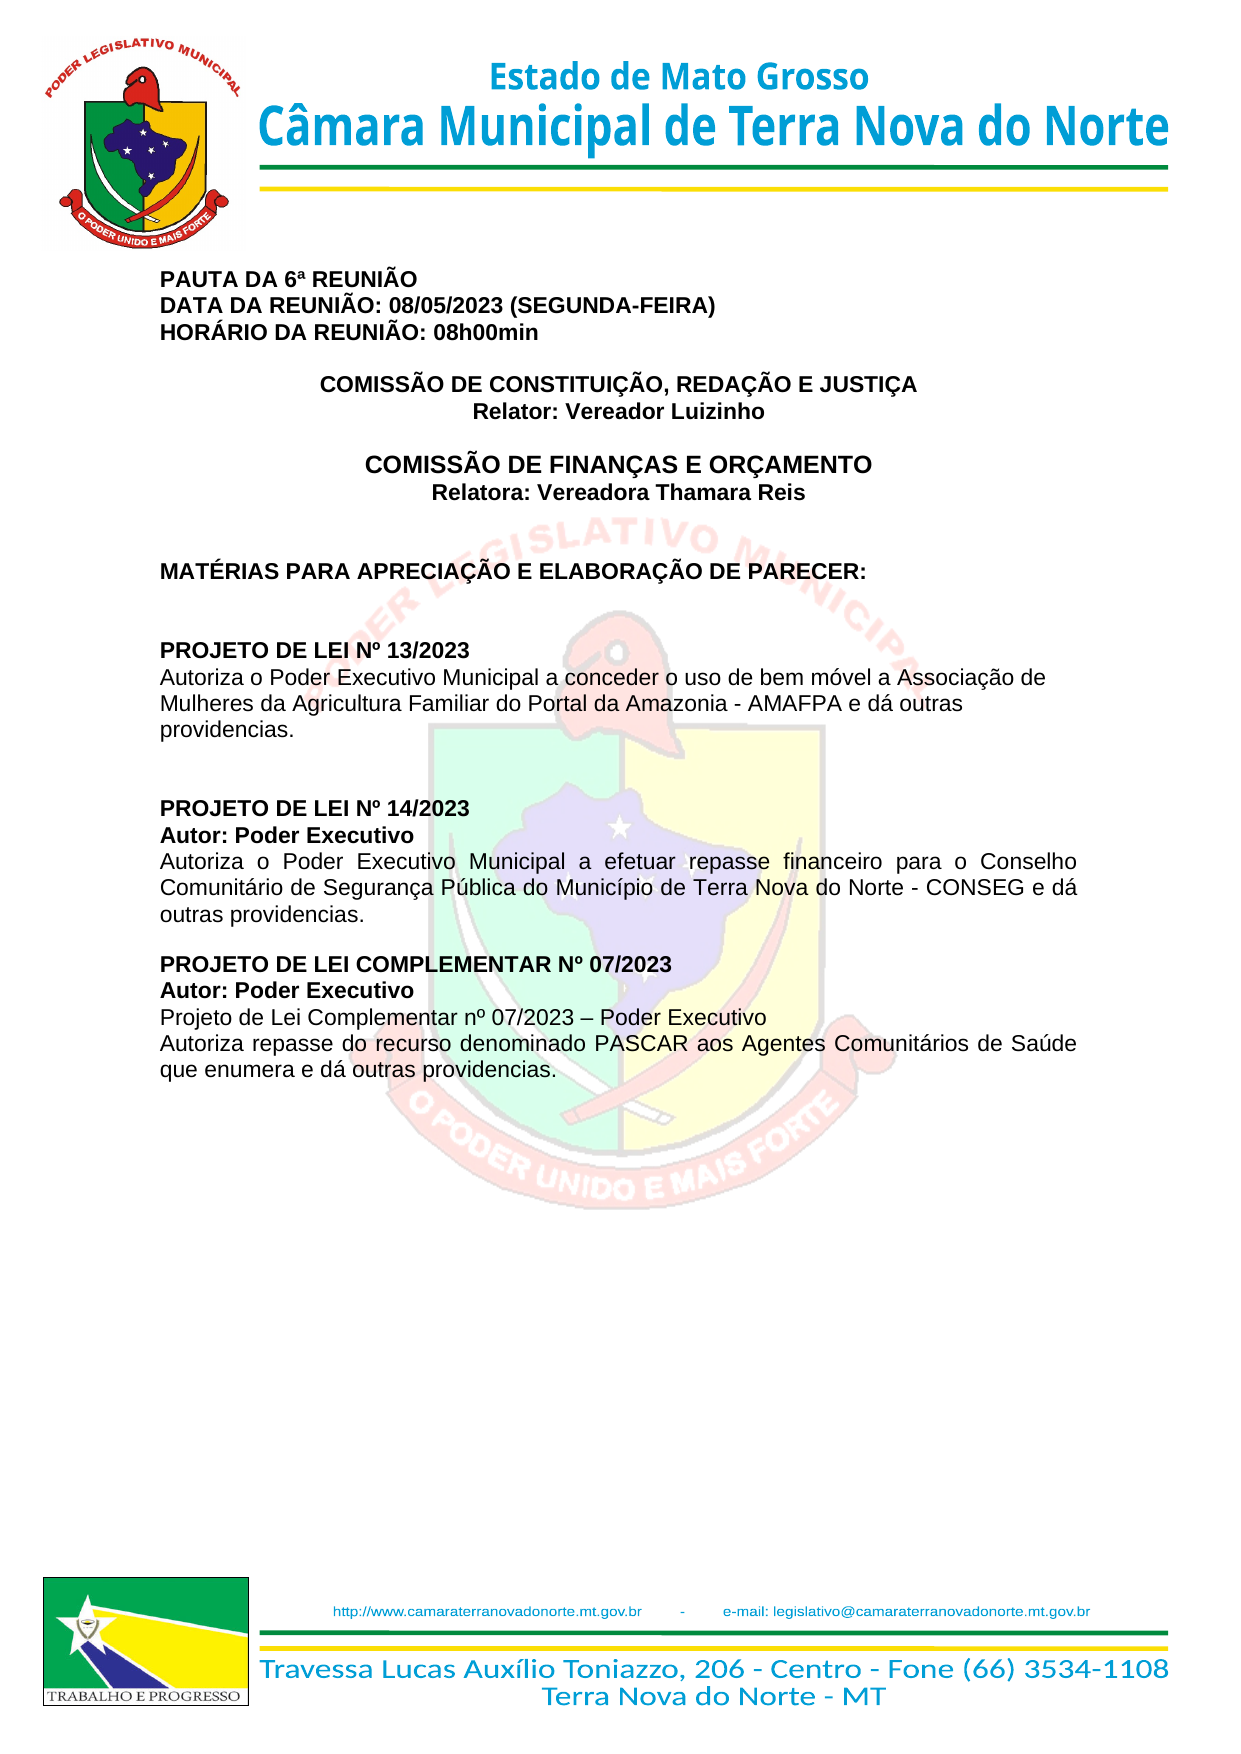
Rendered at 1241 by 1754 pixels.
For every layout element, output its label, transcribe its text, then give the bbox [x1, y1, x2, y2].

text Relatora: Vereadora Thamara Reis [159, 479, 1078, 505]
text Autoriza o Poder Executivo Municipal a conceder o uso de bem móvel a Associação de Mulheres da Agricultura Familiar do Portal da Amazonia - AMAFPA e dá outras providencias. [953, 663, 1078, 743]
text PROJETO DE LEI Nº 14/2023 [159, 795, 290, 822]
text Relator: Vereador Luizinho [159, 398, 1078, 424]
text MATÉRIAS PARA APRECIAÇÃO E ELABORAÇÃO DE PARECER: [953, 558, 1078, 584]
text COMISSÃO DE FINANÇAS E ORÇAMENTO [159, 450, 1078, 479]
picture [842, 1606, 854, 1610]
text Autor: Poder Executivo [159, 822, 290, 848]
text Projeto de Lei Complementar nº 07/2023 – Poder Executivo [953, 1004, 1078, 1030]
text PROJETO DE LEI COMPLEMENTAR Nº 07/2023 [953, 951, 1078, 977]
text PAUTA DA 6ª REUNIÃO [159, 266, 1078, 292]
text Autoriza o Poder Executivo Municipal a efetuar repasse financeiro para o Conselho Comunitário de Segurança Pública do Município de Terra Nova do Norte - CONSEG e dá outras providencias. [953, 848, 1078, 927]
picture [44, 1578, 248, 1705]
text Autoriza o Poder Executivo Municipal a conceder o uso de bem móvel a Associação de Mulheres da Agricultura Familiar do Portal da Amazonia - AMAFPA e dá outras providencias. [159, 663, 290, 743]
text PROJETO DE LEI COMPLEMENTAR Nº 07/2023 [159, 951, 290, 977]
text DATA DA REUNIÃO: 08/05/2023 (SEGUNDA-FEIRA) [159, 292, 1078, 318]
text HORÁRIO DA REUNIÃO: 08h00min [159, 318, 1078, 345]
text Autoriza repasse do recurso denominado PASCAR aos Agentes Comunitários de Saúde que enumera e dá outras providencias. [159, 1030, 290, 1083]
picture [41, 36, 246, 251]
text PROJETO DE LEI Nº 13/2023 [953, 637, 1078, 663]
text COMISSÃO DE CONSTITUIÇÃO, REDAÇÃO E JUSTIÇA [159, 371, 1078, 398]
text Autoriza o Poder Executivo Municipal a efetuar repasse financeiro para o Conselho Comunitário de Segurança Pública do Município de Terra Nova do Norte - CONSEG e dá outras providencias. [159, 848, 290, 927]
text Projeto de Lei Complementar nº 07/2023 – Poder Executivo [159, 1004, 290, 1030]
text PROJETO DE LEI Nº 14/2023 [953, 795, 1078, 822]
text Autor: Poder Executivo [953, 822, 1078, 848]
text Autoriza repasse do recurso denominado PASCAR aos Agentes Comunitários de Saúde que enumera e dá outras providencias. [953, 1030, 1078, 1083]
text PROJETO DE LEI Nº 13/2023 [159, 637, 290, 663]
text MATÉRIAS PARA APRECIAÇÃO E ELABORAÇÃO DE PARECER: [159, 558, 290, 584]
text Autor: Poder Executivo [159, 977, 290, 1004]
text Autor: Poder Executivo [953, 977, 1078, 1004]
